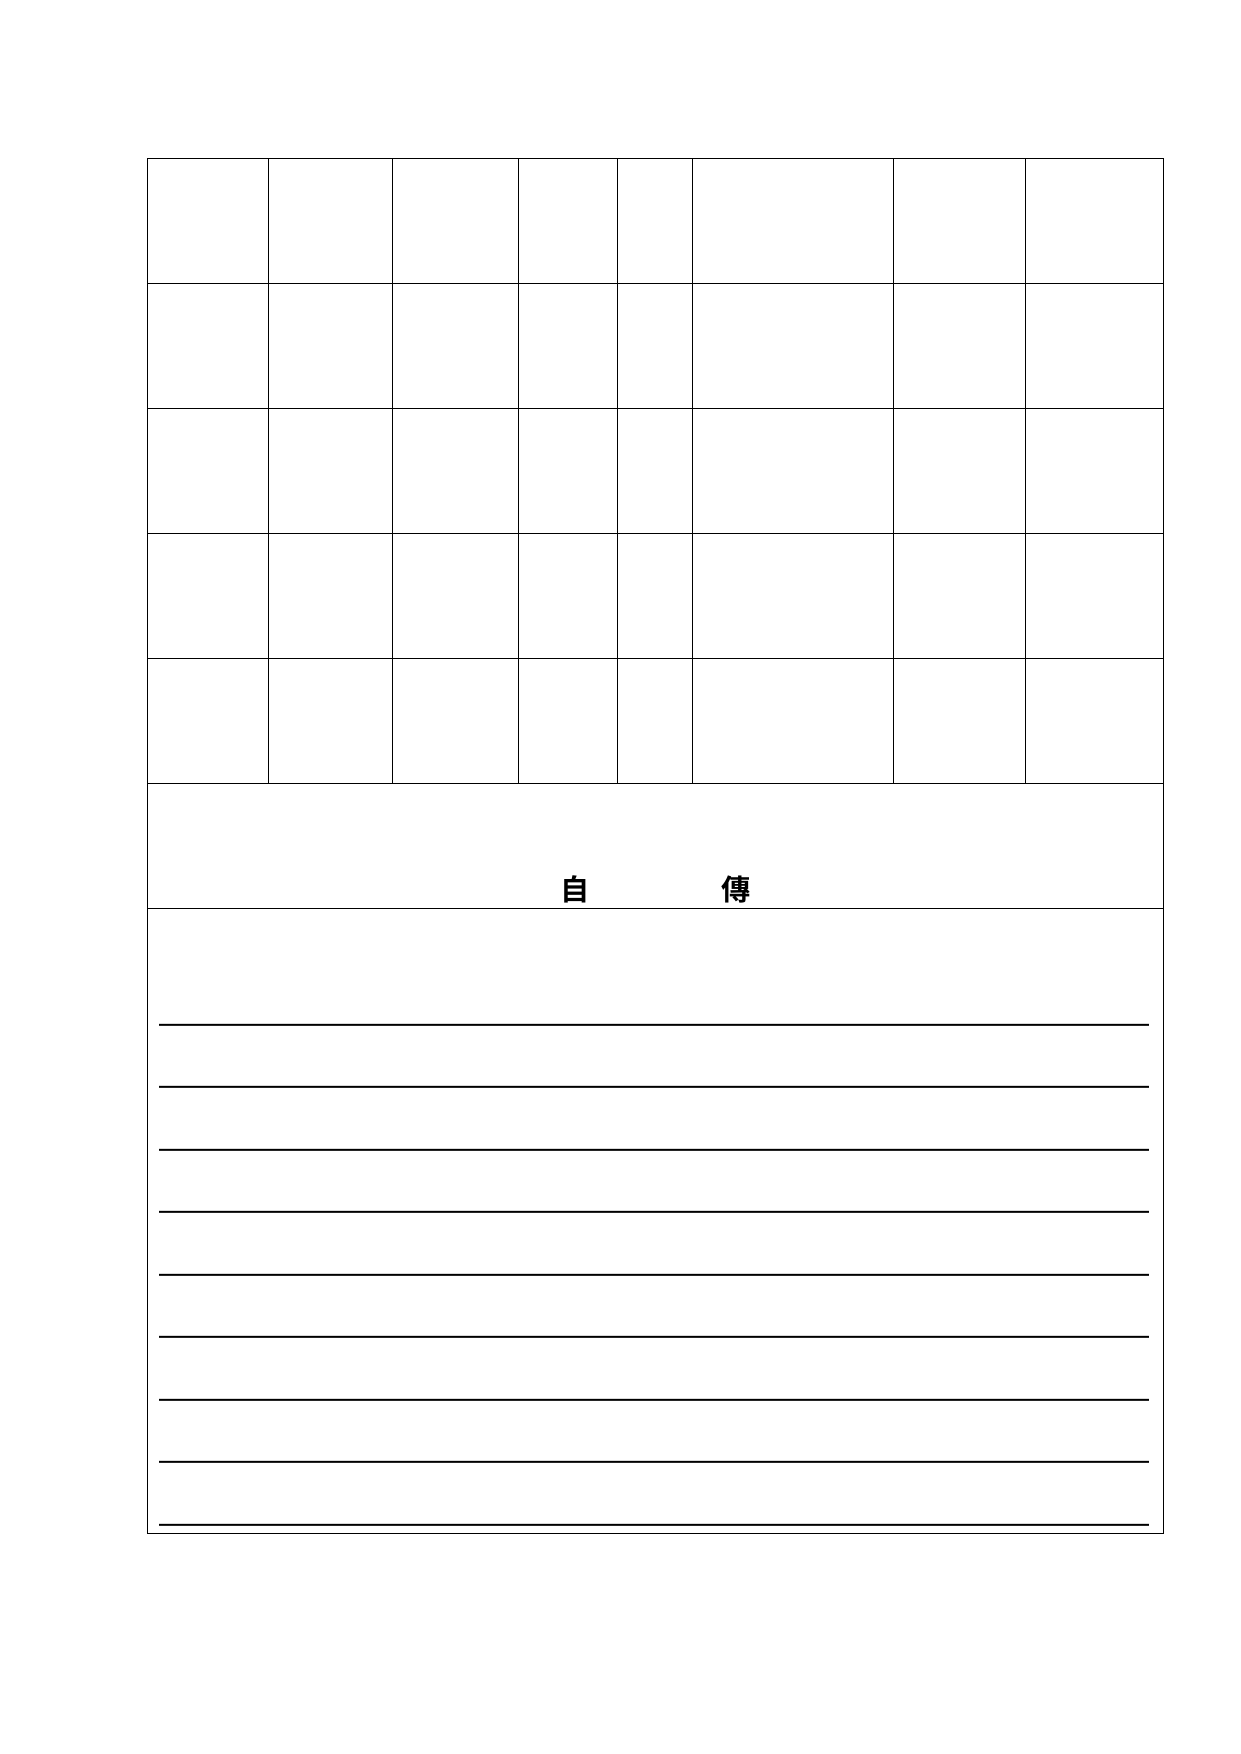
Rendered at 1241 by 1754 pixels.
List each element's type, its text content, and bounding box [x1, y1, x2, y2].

table_cell [393, 284, 518, 408]
table_cell [1026, 659, 1163, 783]
table_cell [693, 409, 893, 533]
table_cell [148, 284, 268, 408]
table_cell [519, 409, 617, 533]
table_cell [393, 409, 518, 533]
table_cell [393, 159, 518, 283]
table_cell [618, 534, 692, 658]
table_cell [894, 284, 1025, 408]
table_cell [148, 159, 268, 283]
table_cell [519, 534, 617, 658]
table_cell [1026, 284, 1163, 408]
table_cell [393, 534, 518, 658]
table_cell [269, 409, 392, 533]
table_cell [1026, 534, 1163, 658]
table_cell [269, 659, 392, 783]
table_cell [894, 534, 1025, 658]
table_cell [269, 284, 392, 408]
table_cell [519, 159, 617, 283]
table_cell [894, 159, 1025, 283]
table_cell [148, 659, 268, 783]
table_cell [519, 284, 617, 408]
table_cell 自 傳 [148, 784, 1163, 908]
table_cell [148, 409, 268, 533]
table_cell [1026, 409, 1163, 533]
table_cell [693, 284, 893, 408]
table_cell [894, 659, 1025, 783]
table_cell [148, 534, 268, 658]
table_cell [393, 659, 518, 783]
table_cell [618, 159, 692, 283]
table_cell [1026, 159, 1163, 283]
table_cell [269, 534, 392, 658]
table_cell [618, 284, 692, 408]
table_cell __________________________________________________________________________________________________________________________________________________________________________________________________________________________________________________________________________________________________________________________________________________________________________________________________________________________________________________________________________________________________________________________________________________________________________________________________________________ [148, 909, 1163, 1533]
table_cell [693, 659, 893, 783]
table_cell [519, 659, 617, 783]
table_cell [693, 159, 893, 283]
table_cell [618, 659, 692, 783]
table_cell [618, 409, 692, 533]
table_cell [269, 159, 392, 283]
table_cell [693, 534, 893, 658]
table_cell [894, 409, 1025, 533]
